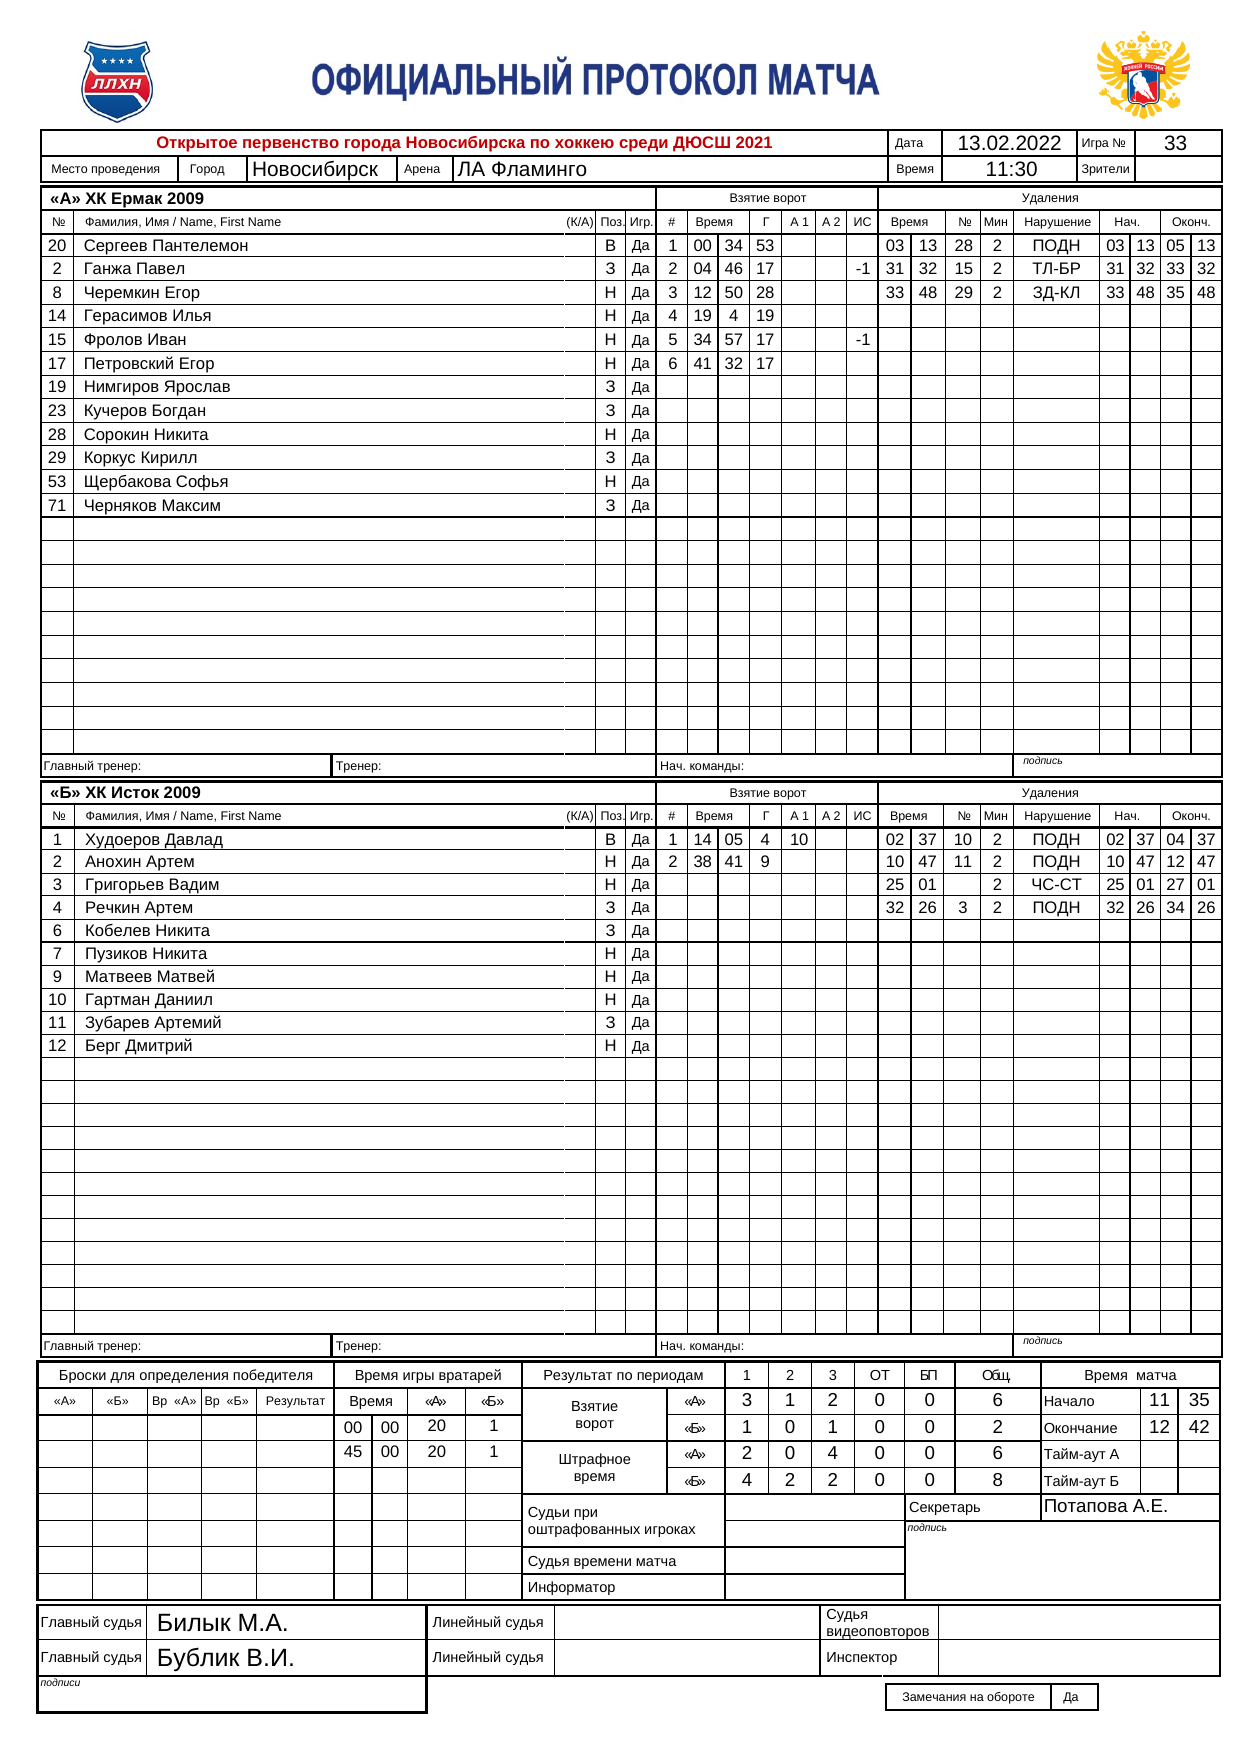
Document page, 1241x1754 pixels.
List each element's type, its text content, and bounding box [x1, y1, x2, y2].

table_cell [1131, 989, 1160, 1011]
table_cell [946, 707, 980, 729]
table_cell [626, 1219, 655, 1241]
table_cell [912, 1081, 943, 1103]
table_cell [782, 1242, 815, 1264]
table_cell [39, 1547, 92, 1573]
table_cell 1 [769, 1389, 811, 1413]
table_cell 6 [956, 1389, 1040, 1413]
table_cell [1161, 989, 1190, 1011]
table_cell [944, 1219, 980, 1241]
table_cell [944, 1035, 980, 1057]
table_cell 25 [879, 874, 910, 895]
table_cell [596, 612, 625, 634]
table_cell [1131, 1288, 1160, 1310]
table_cell [1161, 1265, 1190, 1287]
table_cell [912, 588, 945, 611]
table_cell # [657, 211, 687, 233]
table_cell [879, 966, 910, 987]
table_cell [1014, 1242, 1099, 1264]
table_header 13.02.2022 [943, 131, 1076, 155]
table_cell 37 [1131, 829, 1160, 849]
table_cell Нач. команды: [657, 1335, 1012, 1356]
table_cell (К/А) [565, 805, 595, 826]
table_cell [466, 1468, 521, 1493]
table_cell [565, 1035, 595, 1057]
table_cell [148, 1574, 201, 1599]
table_cell 19 [750, 305, 781, 327]
table_cell [1014, 1035, 1099, 1057]
table_cell В [596, 235, 625, 256]
table_cell [981, 659, 1013, 682]
table_cell [1161, 541, 1190, 564]
table_cell [565, 1196, 595, 1218]
table_cell Главный тренер: [42, 755, 330, 776]
table_cell [816, 683, 846, 706]
table_cell Билык М.А. [147, 1606, 425, 1639]
table_cell [596, 588, 625, 611]
table_cell [1014, 1081, 1099, 1103]
table_cell [719, 874, 749, 895]
table_cell [750, 943, 781, 964]
table_cell [1192, 1219, 1221, 1241]
table_cell 8 [42, 281, 73, 303]
table_cell [847, 1173, 877, 1195]
table_cell [1014, 1058, 1099, 1079]
table_cell [1192, 1104, 1221, 1126]
table_cell 3 [42, 874, 74, 895]
table_cell Н [596, 943, 625, 964]
table_cell [750, 636, 781, 658]
table_cell [912, 446, 945, 469]
table_cell «А» [668, 1389, 724, 1413]
table_cell [688, 1242, 717, 1264]
table_cell Анохин Артем [75, 850, 564, 872]
table_cell [981, 1104, 1013, 1126]
table_cell [688, 1012, 717, 1033]
table_cell [944, 1058, 980, 1079]
table_cell 11 [1141, 1389, 1177, 1413]
table_cell Новосибирск [248, 157, 396, 181]
table_cell [75, 1265, 564, 1287]
table_cell [946, 352, 980, 374]
table_cell [782, 1104, 815, 1126]
table_cell [782, 470, 815, 493]
table_cell 57 [719, 328, 749, 351]
table_cell Да [626, 850, 655, 872]
table_cell [1131, 1196, 1160, 1218]
table_cell Черняков Максим [74, 494, 564, 516]
table_cell [42, 612, 73, 634]
table_cell [816, 1242, 846, 1264]
table_cell [42, 1058, 74, 1079]
table_cell 0 [855, 1415, 904, 1440]
table_cell [596, 1311, 625, 1333]
table_cell Линейный судья [428, 1606, 554, 1639]
table_cell [816, 352, 846, 374]
table_cell [42, 1196, 74, 1218]
table_cell [1131, 518, 1160, 540]
table_cell [202, 1416, 256, 1440]
table_cell 01 [1192, 874, 1221, 895]
table_cell [1014, 446, 1099, 469]
table_cell [816, 636, 846, 658]
table_cell 26 [1131, 896, 1160, 918]
table_header ОТ [855, 1363, 904, 1387]
table_cell [565, 850, 595, 872]
table_cell [93, 1574, 147, 1599]
table_cell [1161, 636, 1190, 658]
table_cell [75, 1058, 564, 1079]
table_cell 38 [688, 850, 717, 872]
table_cell [719, 1035, 749, 1057]
table_cell [1192, 1173, 1221, 1195]
table_cell [816, 989, 846, 1011]
table_cell [1192, 1311, 1221, 1333]
table_cell Да [626, 470, 655, 493]
table_cell [1100, 1288, 1129, 1310]
table_cell [847, 376, 877, 398]
table_cell Мин [981, 211, 1013, 233]
table_cell [944, 1288, 980, 1310]
table_cell 47 [912, 850, 943, 872]
table_cell 27 [1161, 874, 1190, 895]
table_cell [782, 328, 815, 351]
table_cell [42, 541, 73, 564]
table_cell [816, 470, 846, 493]
table_cell Бублик В.И. [147, 1640, 425, 1675]
table_cell [657, 1035, 687, 1057]
table_cell [782, 896, 815, 918]
table_cell [750, 1127, 781, 1149]
table_cell Да [626, 920, 655, 941]
table_cell 0 [855, 1468, 904, 1493]
table_cell [565, 989, 595, 1011]
table_header «А» ХК Ермак 2009 [42, 188, 655, 209]
table_cell [750, 966, 781, 987]
table_cell [782, 1196, 815, 1218]
table_cell [981, 446, 1013, 469]
table_cell Н [596, 352, 625, 374]
table_cell [879, 920, 910, 941]
table_cell [42, 1311, 74, 1333]
table_cell [657, 446, 687, 469]
table_cell 5 [657, 328, 687, 351]
table_cell [944, 1265, 980, 1287]
table_cell [688, 1081, 717, 1103]
table_cell 33 [1100, 281, 1129, 303]
table_cell [148, 1441, 201, 1467]
table_cell [626, 1058, 655, 1079]
table_cell [555, 1606, 819, 1639]
table_cell [1014, 305, 1099, 327]
table_cell [657, 1104, 687, 1126]
table_cell [688, 423, 717, 445]
table_cell [1161, 423, 1190, 445]
table_cell [750, 707, 781, 729]
table_cell [816, 1288, 846, 1310]
table_cell «Б » [466, 1389, 521, 1413]
table_cell Арена [398, 157, 452, 181]
table_cell [816, 494, 846, 516]
table_cell [565, 1311, 595, 1333]
table_cell 33 [1161, 257, 1190, 280]
table_cell 25 [1100, 874, 1129, 895]
table_cell [816, 328, 846, 351]
table_cell [939, 1640, 1219, 1675]
table_cell [565, 683, 595, 706]
table_cell [1100, 1012, 1129, 1033]
table_cell [981, 423, 1013, 445]
table_cell Да [626, 257, 655, 280]
table_cell [1192, 1035, 1221, 1057]
table_cell [719, 966, 749, 987]
table_cell [1161, 446, 1190, 469]
table_cell [688, 541, 717, 564]
table_cell [1100, 446, 1129, 469]
table_cell [816, 966, 846, 987]
table_cell [1131, 1127, 1160, 1149]
table_cell [1131, 565, 1160, 587]
table_cell 13 [1131, 235, 1160, 256]
table_cell [1100, 470, 1129, 493]
table_cell 34 [688, 328, 717, 351]
table_cell [1131, 683, 1160, 706]
table_cell [688, 376, 717, 398]
table_cell 11:30 [943, 157, 1076, 181]
table_cell [912, 352, 945, 374]
table_cell 2 [981, 896, 1013, 918]
table_header Время матча [1042, 1363, 1219, 1387]
table_cell [912, 1012, 943, 1033]
table_cell 15 [946, 257, 980, 280]
table_cell [74, 636, 564, 658]
table_cell [42, 1288, 74, 1310]
table_cell [816, 1058, 846, 1079]
table_cell [688, 494, 717, 516]
table_cell 34 [719, 235, 749, 256]
table_cell [750, 1311, 781, 1333]
table_cell [782, 683, 815, 706]
table_cell [883, 1677, 1220, 1681]
table_cell 45 [335, 1441, 371, 1467]
table_cell [719, 683, 749, 706]
table_cell [816, 541, 846, 564]
table_cell [42, 1127, 74, 1149]
table_cell Нач. [1100, 211, 1160, 233]
table_cell [1131, 1242, 1160, 1264]
picture [5, 28, 1197, 129]
table_cell [626, 518, 655, 540]
table_cell 37 [1192, 829, 1221, 849]
table_cell 05 [1161, 235, 1190, 256]
table_cell Да [626, 376, 655, 398]
table_cell [782, 966, 815, 987]
table_cell [750, 518, 781, 540]
table_cell [1100, 328, 1129, 351]
table_cell [981, 612, 1013, 634]
table_cell [879, 636, 910, 658]
table_cell [626, 541, 655, 564]
table_cell [1192, 1058, 1221, 1079]
table_header Время игры вратарей [335, 1363, 521, 1387]
table_cell [944, 920, 980, 941]
table_cell [1192, 659, 1221, 682]
table_cell Матвеев Матвей [75, 966, 564, 987]
table_cell [626, 1311, 655, 1333]
table_cell [847, 612, 877, 634]
table_cell [981, 730, 1013, 753]
table_cell [1131, 470, 1160, 493]
table_header Взятие ворот [657, 188, 877, 209]
table_header «Б» ХК Исток 2009 [42, 783, 655, 803]
table_cell [688, 707, 717, 729]
table_cell [657, 1081, 687, 1103]
table_cell 53 [42, 470, 73, 493]
table_cell [719, 636, 749, 658]
table_cell [847, 541, 877, 564]
table_cell 03 [1100, 235, 1129, 256]
table_cell [688, 1196, 717, 1218]
table_cell Окончание [1042, 1415, 1140, 1440]
table_cell 05 [719, 829, 749, 849]
table_cell 20 [42, 235, 73, 256]
table_cell [782, 850, 815, 872]
table_cell [42, 588, 73, 611]
table_cell [1100, 636, 1129, 658]
table_cell [42, 659, 73, 682]
table_cell Фамилия, Имя / Name, First Name [75, 805, 565, 826]
table_cell [1131, 352, 1160, 374]
table_cell [39, 1574, 92, 1599]
table_cell [42, 707, 73, 729]
table_cell [565, 352, 595, 374]
table_cell [688, 446, 717, 469]
table_cell [688, 1104, 717, 1126]
table_cell [565, 1058, 595, 1079]
table_cell Взятие ворот [523, 1389, 666, 1440]
table_cell Оконч. [1161, 805, 1221, 826]
table_cell [879, 423, 910, 445]
table_cell [981, 399, 1013, 422]
table_cell [1100, 966, 1129, 987]
table_cell [782, 281, 815, 303]
table_cell [816, 376, 846, 398]
table_cell [565, 896, 595, 918]
table_cell [39, 1521, 92, 1546]
table_cell [1131, 1311, 1160, 1333]
table_cell Сергеев Пантелемон [74, 235, 564, 256]
table_cell [202, 1547, 256, 1573]
table_cell [257, 1441, 333, 1467]
table_cell [1014, 683, 1099, 706]
table_cell № [42, 211, 73, 233]
table_cell [1014, 1104, 1099, 1126]
table_cell [1014, 376, 1099, 398]
table_cell [1014, 1150, 1099, 1172]
table_cell [981, 1058, 1013, 1079]
table_cell Петровский Егор [74, 352, 564, 374]
table_header Открытое первенство города Новосибирска по хоккею среди ДЮСШ 2021 [42, 131, 887, 155]
table_cell [1131, 1150, 1160, 1172]
table_cell [981, 683, 1013, 706]
table_cell [847, 446, 877, 469]
table_cell [944, 989, 980, 1011]
table_cell [981, 1150, 1013, 1172]
table_cell [981, 518, 1013, 540]
table_cell [688, 920, 717, 941]
table_cell [257, 1468, 333, 1493]
table_cell 32 [719, 352, 749, 374]
table_cell [335, 1468, 371, 1493]
table_cell 2 [812, 1389, 854, 1413]
table_cell 48 [912, 281, 945, 303]
table_cell [782, 1012, 815, 1033]
table_cell [912, 565, 945, 587]
table_cell [1014, 989, 1099, 1011]
table_cell [1192, 328, 1221, 351]
table_cell [981, 352, 1013, 374]
table_cell [626, 707, 655, 729]
table_cell [719, 1127, 749, 1149]
table_cell 4 [726, 1468, 768, 1493]
table_cell [657, 1288, 687, 1310]
table_cell [1014, 518, 1099, 540]
table_cell [75, 1150, 564, 1172]
table_cell [565, 399, 595, 422]
table_cell № [946, 211, 980, 233]
table_cell [1161, 352, 1190, 374]
table_cell [847, 470, 877, 493]
table_cell 33 [879, 281, 910, 303]
table_cell [626, 1081, 655, 1103]
table_cell [1161, 730, 1190, 753]
table_cell [981, 966, 1013, 987]
table_cell [1141, 1441, 1177, 1467]
table_cell 02 [879, 829, 910, 849]
table_cell [981, 470, 1013, 493]
table_cell [847, 730, 877, 753]
table_cell «Б» [668, 1415, 724, 1440]
table_cell [1141, 1468, 1177, 1493]
table_cell [626, 636, 655, 658]
table_cell [1161, 1173, 1190, 1195]
table_cell 14 [688, 829, 717, 849]
table_cell [782, 352, 815, 374]
table_cell [750, 1035, 781, 1057]
table_cell [847, 896, 877, 918]
table_cell [565, 588, 595, 611]
table_cell Н [596, 1035, 625, 1057]
table_cell [782, 376, 815, 398]
table_cell Да [626, 494, 655, 516]
table_cell 19 [688, 305, 717, 327]
table_cell [657, 1012, 687, 1033]
table_cell [1100, 1311, 1129, 1333]
table_cell [93, 1547, 147, 1573]
table_cell 28 [42, 423, 73, 445]
table_cell [750, 494, 781, 516]
table_cell [202, 1441, 256, 1467]
table_cell [466, 1574, 521, 1599]
table_cell [202, 1494, 256, 1520]
table_cell 2 [42, 257, 73, 280]
table_cell Сорокин Никита [74, 423, 564, 445]
table_cell [847, 1081, 877, 1103]
table_cell [565, 1242, 595, 1264]
table_cell [1131, 1173, 1160, 1195]
table_cell [1100, 565, 1129, 587]
table_cell [879, 588, 910, 611]
table_cell Гартман Даниил [75, 989, 564, 1011]
table_cell [1192, 707, 1221, 729]
table_cell [726, 1575, 904, 1599]
table_cell [782, 446, 815, 469]
table_cell Время [879, 805, 943, 826]
table_cell [688, 565, 717, 587]
table_cell [750, 1081, 781, 1103]
table_cell Фамилия, Имя / Name, First Name [74, 211, 565, 233]
table_cell [1192, 1242, 1221, 1264]
table_cell [657, 1219, 687, 1241]
table_cell [657, 966, 687, 987]
table_cell Штрафное время [523, 1442, 666, 1493]
table_cell 32 [879, 896, 910, 918]
table_cell [879, 541, 910, 564]
table_cell 2 [657, 257, 687, 280]
table_cell [750, 612, 781, 634]
table_cell [257, 1574, 333, 1599]
table_cell [1161, 966, 1190, 987]
table_cell ТЛ-БР [1014, 257, 1099, 280]
table_cell [257, 1521, 333, 1546]
table_cell [596, 1196, 625, 1218]
table_cell [657, 730, 687, 753]
table_cell [1131, 730, 1160, 753]
table_cell [373, 1468, 407, 1493]
table_cell [719, 1104, 749, 1126]
table_cell [879, 1173, 910, 1195]
table_cell [816, 1196, 846, 1218]
table_cell 71 [42, 494, 73, 516]
table_cell [981, 1288, 1013, 1310]
table_cell 4 [719, 305, 749, 327]
table_cell [912, 730, 945, 753]
table_cell Тренер: [333, 755, 655, 776]
table_cell [719, 1150, 749, 1172]
table_cell [981, 943, 1013, 964]
table_cell [1161, 1219, 1190, 1241]
table_header 3 [812, 1363, 854, 1387]
table_cell 11 [42, 1012, 74, 1033]
table_cell [816, 1104, 846, 1126]
table_cell ПОДН [1014, 850, 1099, 872]
table_cell [816, 1265, 846, 1287]
table_cell Да [626, 896, 655, 918]
table_cell 47 [1192, 850, 1221, 872]
table_cell Результат [257, 1389, 333, 1413]
table_cell Главный тренер: [42, 1335, 330, 1356]
table_cell [1192, 494, 1221, 516]
table_cell [75, 1173, 564, 1195]
table_cell [847, 989, 877, 1011]
table_cell [1131, 1219, 1160, 1241]
table_cell Зрители [1078, 157, 1134, 181]
table_header Общ. [956, 1363, 1040, 1387]
table_cell [565, 1012, 595, 1033]
table_cell 12 [1161, 850, 1190, 872]
table_cell З [596, 376, 625, 398]
table_cell [912, 518, 945, 540]
table_cell [719, 588, 749, 611]
table_cell [565, 1127, 595, 1149]
table_cell [565, 707, 595, 729]
table_cell [148, 1521, 201, 1546]
table_cell З [596, 1012, 625, 1033]
table_cell [981, 305, 1013, 327]
table_cell [657, 518, 687, 540]
table_cell 7 [42, 943, 74, 964]
table_cell [596, 1058, 625, 1079]
table_cell [847, 1104, 877, 1126]
table_cell Вр «Б» [202, 1389, 256, 1413]
table_cell [782, 565, 815, 587]
table_cell [847, 1058, 877, 1079]
table_cell [93, 1521, 147, 1546]
table_cell [565, 470, 595, 493]
table_cell [565, 1150, 595, 1172]
table_cell [879, 612, 910, 634]
table_cell 23 [42, 399, 73, 422]
table_cell [944, 1196, 980, 1218]
table_cell [74, 565, 564, 587]
table_cell [912, 989, 943, 1011]
table_cell [912, 683, 945, 706]
table_cell [726, 1495, 904, 1520]
table_cell [879, 943, 910, 964]
table_cell Судья видеоповторов [821, 1606, 938, 1639]
table_cell 10 [1100, 850, 1129, 872]
table_cell [879, 1127, 910, 1149]
table_cell [1131, 636, 1160, 658]
table_cell [1161, 1242, 1190, 1264]
table_cell [565, 281, 595, 303]
table_cell [750, 1104, 781, 1126]
table_cell [1100, 352, 1129, 374]
table_cell [1192, 683, 1221, 706]
table_cell [1100, 989, 1129, 1011]
table_cell 17 [750, 257, 781, 280]
table_cell [1014, 565, 1099, 587]
table_cell Да [626, 328, 655, 351]
table_cell 4 [812, 1442, 854, 1467]
table_cell [750, 989, 781, 1011]
table_cell [847, 494, 877, 516]
table_cell [782, 494, 815, 516]
table_cell подпись [1014, 755, 1221, 776]
table_cell [1192, 920, 1221, 941]
table_cell [944, 1127, 980, 1149]
table_cell [1179, 1441, 1219, 1467]
table_cell [1161, 565, 1190, 587]
table_cell 2 [42, 850, 74, 872]
table_cell [847, 1288, 877, 1310]
table_cell 0 [905, 1442, 954, 1467]
table_cell 1 [657, 235, 687, 256]
table_cell [816, 874, 846, 895]
table_cell [1161, 376, 1190, 398]
table_cell [1161, 659, 1190, 682]
table_cell [912, 1035, 943, 1057]
table_header Взятие ворот [657, 783, 877, 803]
table_cell [565, 305, 595, 327]
table_cell [1100, 1196, 1129, 1218]
table_cell ЛА Фламинго [454, 157, 887, 181]
table_cell [981, 920, 1013, 941]
table_cell 1 [657, 829, 687, 849]
table_cell 10 [944, 829, 980, 849]
table_cell [816, 829, 846, 849]
table_cell [565, 1219, 595, 1241]
table_cell [1131, 1104, 1160, 1126]
table_header 33 [1136, 131, 1221, 155]
table_cell [1192, 541, 1221, 564]
table_cell [202, 1521, 256, 1546]
table_cell [596, 707, 625, 729]
table_cell [750, 565, 781, 587]
table_cell [75, 1104, 564, 1126]
table_cell 29 [42, 446, 73, 469]
table_cell Город [179, 157, 246, 181]
table_cell [1192, 352, 1221, 374]
table_cell [1014, 541, 1099, 564]
table_cell Главный судья [39, 1640, 146, 1675]
table_cell [912, 399, 945, 422]
table_cell [816, 659, 846, 682]
table_cell [1014, 1196, 1099, 1218]
table_cell [1192, 588, 1221, 611]
table_cell «Б» [93, 1389, 147, 1413]
table_cell 53 [750, 235, 781, 256]
table_cell [847, 920, 877, 941]
table_cell [782, 730, 815, 753]
table_cell [596, 1150, 625, 1172]
table_cell Фролов Иван [74, 328, 564, 351]
table_cell Тайм-аут А [1042, 1441, 1140, 1467]
table_cell [1014, 423, 1099, 445]
table_cell [750, 1288, 781, 1310]
table_cell [657, 683, 687, 706]
table_cell [688, 1219, 717, 1241]
table_cell [726, 1548, 904, 1573]
table_cell [944, 1012, 980, 1033]
table_cell [782, 707, 815, 729]
table_cell [719, 1058, 749, 1079]
table_cell [879, 1265, 910, 1287]
table_cell [1014, 494, 1099, 516]
table_cell [1014, 659, 1099, 682]
table_cell [981, 1127, 1013, 1149]
table_cell 1 [466, 1416, 521, 1440]
table_cell 13 [912, 235, 945, 256]
table_cell 4 [42, 896, 74, 918]
table_cell [335, 1574, 371, 1599]
table_cell [782, 1127, 815, 1149]
table_cell [816, 399, 846, 422]
table_cell [626, 1173, 655, 1195]
table_cell [782, 1035, 815, 1057]
table_cell [1100, 588, 1129, 611]
table_cell [782, 1081, 815, 1103]
table_cell [782, 305, 815, 327]
table_cell 32 [1100, 896, 1129, 918]
table_cell [688, 1173, 717, 1195]
table_cell [946, 446, 980, 469]
table_cell [657, 588, 687, 611]
table_cell [981, 1219, 1013, 1241]
table_cell [1192, 565, 1221, 587]
table_cell Игр. [626, 805, 655, 826]
table_cell [1131, 588, 1160, 611]
table_cell [847, 305, 877, 327]
table_cell 00 [688, 235, 717, 256]
table_cell [946, 683, 980, 706]
table_cell Пузиков Никита [75, 943, 564, 964]
table_cell [688, 730, 717, 753]
table_cell Речкин Артем [75, 896, 564, 918]
table_cell [657, 1058, 687, 1079]
table_cell А 2 [816, 805, 846, 826]
table_cell 28 [750, 281, 781, 303]
table_cell [1161, 1081, 1190, 1103]
table_cell [912, 612, 945, 634]
table_cell [912, 541, 945, 564]
table_cell [688, 1127, 717, 1149]
table_cell [688, 636, 717, 658]
table_cell [782, 612, 815, 634]
table_cell [688, 1265, 717, 1287]
table_cell [1131, 943, 1160, 964]
table_cell 14 [42, 305, 73, 327]
table_cell [1131, 920, 1160, 941]
table_cell 47 [1131, 850, 1160, 872]
table_cell [688, 518, 717, 540]
table_cell [148, 1547, 201, 1573]
table_cell [202, 1574, 256, 1599]
table_cell [782, 659, 815, 682]
table_cell В [596, 829, 625, 849]
table_cell [1131, 1012, 1160, 1033]
table_cell [879, 1035, 910, 1057]
table_cell 26 [912, 896, 943, 918]
table_cell [1131, 376, 1160, 398]
table_cell [1014, 399, 1099, 422]
table_cell [719, 541, 749, 564]
table_cell 12 [688, 281, 717, 303]
table_cell [657, 399, 687, 422]
table_cell 20 [408, 1416, 465, 1440]
table_cell [847, 683, 877, 706]
table_cell [816, 1311, 846, 1333]
table_cell [93, 1494, 147, 1520]
table_cell ЗД-КЛ [1014, 281, 1099, 303]
table_cell [912, 1150, 943, 1172]
table_cell [939, 1606, 1219, 1639]
table_cell [688, 1058, 717, 1079]
table_cell [565, 874, 595, 895]
table_cell [816, 588, 846, 611]
table_cell [750, 399, 781, 422]
table_cell Инспектор [821, 1640, 938, 1675]
table_cell Время [889, 157, 941, 181]
table_cell 3 [657, 281, 687, 303]
table_cell [981, 636, 1013, 658]
table_cell [912, 707, 945, 729]
table_cell Линейный судья [428, 1640, 554, 1675]
table_cell [1161, 1150, 1190, 1172]
table_cell 41 [688, 352, 717, 374]
table_cell [879, 446, 910, 469]
table_cell [750, 1219, 781, 1241]
table_cell Секретарь [906, 1495, 1040, 1520]
table_cell [1014, 1311, 1099, 1333]
table_cell [1100, 920, 1129, 941]
table_cell [719, 896, 749, 918]
table_cell [879, 565, 910, 587]
table_cell [39, 1494, 92, 1520]
table_cell [688, 612, 717, 634]
table_cell [944, 1150, 980, 1172]
table_cell [816, 730, 846, 753]
table_cell [782, 1150, 815, 1172]
table_cell [1014, 707, 1099, 729]
table_cell [981, 494, 1013, 516]
table_cell Н [596, 470, 625, 493]
table_cell [657, 423, 687, 445]
table_cell [847, 636, 877, 658]
table_cell [657, 707, 687, 729]
table_cell [1192, 636, 1221, 658]
table_cell [408, 1468, 465, 1493]
table_cell [782, 1173, 815, 1195]
table_cell Н [596, 989, 625, 1011]
table_cell [75, 1242, 564, 1264]
table_cell [912, 636, 945, 658]
table_cell 19 [42, 376, 73, 398]
table_cell [688, 1150, 717, 1172]
table_cell [879, 518, 910, 540]
table_cell [596, 730, 625, 753]
table_cell [657, 920, 687, 941]
table_cell [1161, 470, 1190, 493]
table_cell [596, 659, 625, 682]
table_cell 0 [769, 1415, 811, 1440]
table_cell [626, 1150, 655, 1172]
table_cell Да [626, 235, 655, 256]
table_cell -1 [847, 328, 877, 351]
table_cell [782, 1058, 815, 1079]
table_cell Г [750, 211, 781, 233]
table_cell [750, 683, 781, 706]
table_cell [750, 1242, 781, 1264]
table_cell [1014, 966, 1099, 987]
table_cell [257, 1416, 333, 1440]
table_cell 10 [879, 850, 910, 872]
table_cell [816, 920, 846, 941]
table_cell [1161, 1104, 1190, 1126]
table_cell Н [596, 966, 625, 987]
table_cell Да [626, 352, 655, 374]
table_cell «А» [408, 1389, 465, 1413]
table_cell [946, 328, 980, 351]
table_cell Н [596, 423, 625, 445]
table_cell [981, 588, 1013, 611]
table_cell [1100, 1035, 1129, 1057]
table_cell [93, 1416, 147, 1440]
table_cell Да [626, 874, 655, 895]
table_cell [879, 399, 910, 422]
table_cell 17 [750, 352, 781, 374]
table_cell [1192, 1081, 1221, 1103]
table_cell [944, 1081, 980, 1103]
table_cell [1100, 612, 1129, 634]
table_cell 00 [373, 1441, 407, 1467]
table_cell [688, 588, 717, 611]
table_cell [1192, 305, 1221, 327]
table_cell [1100, 1242, 1129, 1264]
table_cell [1161, 612, 1190, 634]
table_cell 10 [42, 989, 74, 1011]
table_cell 2 [981, 850, 1013, 872]
table_cell [719, 446, 749, 469]
table_cell [688, 399, 717, 422]
table_cell [719, 518, 749, 540]
table_cell [1161, 399, 1190, 422]
table_cell Нач. [1100, 805, 1160, 826]
table_cell [1161, 920, 1190, 941]
table_cell [912, 470, 945, 493]
table_cell [946, 376, 980, 398]
table_cell [750, 730, 781, 753]
table_cell [847, 518, 877, 540]
table_cell [428, 1677, 882, 1711]
table_cell [657, 659, 687, 682]
table_cell [1192, 989, 1221, 1011]
table_cell [750, 470, 781, 493]
table_cell [946, 494, 980, 516]
table_cell [816, 423, 846, 445]
table_cell [74, 541, 564, 564]
table_cell Да [626, 305, 655, 327]
table_cell 41 [719, 850, 749, 872]
table_cell Судьи при оштрафованных игроках [523, 1495, 724, 1546]
table_cell [912, 1196, 943, 1218]
table_cell [466, 1494, 521, 1520]
table_cell ИС [847, 211, 877, 233]
table_cell [1014, 1265, 1099, 1287]
table_cell [42, 565, 73, 587]
table_cell 28 [946, 235, 980, 256]
table_cell Щербакова Софья [74, 470, 564, 493]
table_cell [1131, 966, 1160, 987]
table_cell [657, 1311, 687, 1333]
table_cell [657, 1150, 687, 1172]
table_cell [944, 1104, 980, 1126]
table_cell [596, 518, 625, 540]
table_cell [565, 659, 595, 682]
table_cell [879, 1219, 910, 1241]
table_cell [1014, 1127, 1099, 1149]
table_cell 11 [944, 850, 980, 872]
table_cell [946, 730, 980, 753]
table_cell [657, 565, 687, 587]
table_cell [1100, 1150, 1129, 1172]
table_cell [257, 1547, 333, 1573]
table_cell [373, 1521, 407, 1546]
table_cell [596, 1219, 625, 1241]
table_cell [816, 257, 846, 280]
table_cell 4 [750, 829, 781, 849]
table_cell [688, 989, 717, 1011]
table_cell Нарушение [1014, 211, 1099, 233]
table_cell [657, 1196, 687, 1218]
table_cell [847, 659, 877, 682]
table_cell [981, 328, 1013, 351]
table_cell 2 [981, 829, 1013, 849]
table_cell [944, 1311, 980, 1333]
table_cell Н [596, 874, 625, 895]
table_cell З [596, 896, 625, 918]
table_cell [847, 235, 877, 256]
table_cell [981, 1265, 1013, 1287]
table_cell «Б» [668, 1468, 724, 1493]
table_cell [657, 1265, 687, 1287]
table_cell [719, 1242, 749, 1264]
table_cell [1161, 683, 1190, 706]
table_cell [912, 943, 943, 964]
table_cell 35 [1179, 1389, 1219, 1413]
table_cell Игр. [626, 211, 655, 233]
table_cell 2 [956, 1415, 1040, 1440]
table_cell [1100, 1058, 1129, 1079]
table_cell [1179, 1468, 1219, 1493]
table_cell [626, 565, 655, 587]
table_cell 32 [912, 257, 945, 280]
table_cell Да [626, 829, 655, 849]
table_cell [981, 1242, 1013, 1264]
table_cell [1099, 1682, 1220, 1711]
table_cell [565, 612, 595, 634]
table_cell [782, 874, 815, 895]
table_cell [981, 376, 1013, 398]
table_cell [42, 518, 73, 540]
table_cell З [596, 494, 625, 516]
table_cell Время [688, 805, 749, 826]
table_cell [565, 518, 595, 540]
table_cell [946, 399, 980, 422]
table_cell [1100, 494, 1129, 516]
table_cell [750, 1058, 781, 1079]
table_cell 2 [981, 257, 1013, 280]
table_cell [879, 470, 910, 493]
table_cell [1131, 612, 1160, 634]
table_header Да [1052, 1685, 1097, 1709]
table_cell [42, 636, 73, 658]
table_cell 6 [956, 1442, 1040, 1467]
table_cell 1 [466, 1441, 521, 1467]
table_cell Зубарев Артемий [75, 1012, 564, 1033]
table_cell Худоеров Давлад [75, 829, 564, 849]
table_header Результат по периодам [523, 1363, 724, 1387]
table_cell [912, 1265, 943, 1287]
table_cell 6 [42, 920, 74, 941]
table_cell [626, 730, 655, 753]
table_cell [466, 1547, 521, 1573]
table_cell [42, 1081, 74, 1103]
table_cell [93, 1468, 147, 1493]
table_cell [847, 943, 877, 964]
table_cell [626, 1242, 655, 1264]
table_cell З [596, 446, 625, 469]
table_cell 2 [981, 281, 1013, 303]
table_cell [719, 659, 749, 682]
table_cell [1014, 1173, 1099, 1195]
table_cell [879, 1311, 910, 1333]
table_cell Поз. [596, 211, 625, 233]
table_cell [782, 423, 815, 445]
table_cell Начало [1042, 1389, 1140, 1413]
table_cell [879, 1242, 910, 1264]
table_cell [1192, 1196, 1221, 1218]
table_cell [816, 518, 846, 540]
table_cell [1100, 1265, 1129, 1287]
table_cell [879, 1150, 910, 1172]
table_cell Н [596, 328, 625, 351]
table_cell [1100, 1104, 1129, 1126]
table_cell Ганжа Павел [74, 257, 564, 280]
table_cell 3 [944, 896, 980, 918]
table_cell [1014, 612, 1099, 634]
table_cell 12 [1141, 1415, 1177, 1440]
table_cell 2 [981, 874, 1013, 895]
table_cell [626, 659, 655, 682]
table_cell Да [626, 446, 655, 469]
table_cell [596, 565, 625, 587]
table_cell 4 [657, 305, 687, 327]
table_cell [816, 565, 846, 587]
table_cell 0 [905, 1468, 954, 1493]
table_cell [879, 1058, 910, 1079]
table_cell 2 [657, 850, 687, 872]
table_cell [946, 659, 980, 682]
table_cell [1192, 1127, 1221, 1149]
table_cell [42, 730, 73, 753]
table_cell Да [626, 399, 655, 422]
table_cell [596, 1288, 625, 1310]
table_cell [719, 1311, 749, 1333]
table_cell [1100, 1127, 1129, 1149]
table_cell [944, 1173, 980, 1195]
table_cell [1100, 376, 1129, 398]
table_header Игра № [1078, 131, 1134, 155]
table_cell 37 [912, 829, 943, 849]
table_cell [719, 376, 749, 398]
table_cell (К/А) [565, 211, 595, 233]
table_cell [657, 874, 687, 895]
table_cell ПОДН [1014, 235, 1099, 256]
table_cell [657, 612, 687, 634]
table_cell [1100, 1081, 1129, 1103]
table_cell Кобелев Никита [75, 920, 564, 941]
table_cell [1131, 659, 1160, 682]
table_cell [879, 730, 910, 753]
table_cell [1161, 1311, 1190, 1333]
table_cell 10 [782, 829, 815, 849]
table_cell Вр «А» [148, 1389, 201, 1413]
table_cell [657, 1127, 687, 1149]
table_cell [1192, 730, 1221, 753]
table_cell [373, 1547, 407, 1573]
table_cell [1014, 1219, 1099, 1241]
table_cell [750, 376, 781, 398]
table_cell № [42, 805, 74, 826]
table_cell Да [626, 423, 655, 445]
table_cell [816, 281, 846, 303]
table_cell [1161, 1035, 1190, 1057]
table_cell [981, 1035, 1013, 1057]
table_cell [1161, 494, 1190, 516]
table_cell [75, 1196, 564, 1218]
table_cell [1131, 707, 1160, 729]
table_cell [816, 707, 846, 729]
table_cell [657, 1242, 687, 1264]
table_cell [847, 1242, 877, 1264]
table_cell Тайм-аут Б [1042, 1468, 1140, 1493]
table_cell [782, 257, 815, 280]
table_cell [912, 659, 945, 682]
table_cell [750, 1012, 781, 1033]
table_cell 0 [905, 1389, 954, 1413]
table_cell [782, 636, 815, 658]
table_cell # [657, 805, 687, 826]
table_cell 0 [769, 1442, 811, 1467]
table_cell [879, 1081, 910, 1103]
table_cell [657, 943, 687, 964]
table_cell [816, 235, 846, 256]
table_cell Да [626, 281, 655, 303]
table_cell [555, 1640, 819, 1675]
table_cell [912, 1058, 943, 1079]
table_cell 04 [1161, 829, 1190, 849]
table_cell 6 [657, 352, 687, 374]
table_cell [912, 376, 945, 398]
table_cell Григорьев Вадим [75, 874, 564, 895]
table_cell [1161, 305, 1190, 327]
table_cell [42, 683, 73, 706]
table_cell [408, 1494, 465, 1520]
table_cell 31 [879, 257, 910, 280]
table_cell 12 [42, 1035, 74, 1057]
table_cell [42, 1219, 74, 1241]
table_cell [42, 1150, 74, 1172]
table_cell [148, 1416, 201, 1440]
table_cell 34 [1161, 896, 1190, 918]
table_cell [782, 943, 815, 964]
table_cell [782, 235, 815, 256]
table_cell 2 [769, 1468, 811, 1493]
table_cell [1131, 541, 1160, 564]
table_cell [1014, 1288, 1099, 1310]
table_cell 29 [946, 281, 980, 303]
table_cell [847, 1150, 877, 1172]
table_cell [1192, 1265, 1221, 1287]
table_cell [688, 683, 717, 706]
table_cell [626, 588, 655, 611]
table_cell [816, 896, 846, 918]
table_cell [565, 1265, 595, 1287]
table_cell [719, 1173, 749, 1195]
table_cell 3 [726, 1389, 768, 1413]
table_cell [981, 1081, 1013, 1103]
table_cell [719, 494, 749, 516]
table_cell [1161, 328, 1190, 351]
table_cell [657, 636, 687, 658]
table_cell [944, 874, 980, 895]
table_cell [847, 850, 877, 872]
table_cell [816, 1012, 846, 1033]
table_cell Н [596, 281, 625, 303]
table_cell [1192, 518, 1221, 540]
table_cell 0 [855, 1442, 904, 1467]
table_cell [847, 829, 877, 849]
table_cell [1014, 730, 1099, 753]
table_cell ИС [847, 805, 877, 826]
table_cell [816, 612, 846, 634]
table_cell [1161, 1288, 1190, 1310]
table_cell [1100, 659, 1129, 682]
table_cell [847, 1311, 877, 1333]
table_cell [847, 281, 877, 303]
table_cell -1 [847, 257, 877, 280]
table_cell [1136, 157, 1221, 181]
table_cell Оконч. [1161, 211, 1221, 233]
table_cell [719, 989, 749, 1011]
table_cell [879, 1012, 910, 1033]
table_cell [1100, 399, 1129, 422]
table_cell [565, 446, 595, 469]
table_cell [1192, 376, 1221, 398]
table_cell [981, 1311, 1013, 1333]
table_cell [596, 1173, 625, 1195]
table_cell [981, 707, 1013, 729]
table_cell [750, 1196, 781, 1218]
table_cell 01 [912, 874, 943, 895]
table_cell [688, 1288, 717, 1310]
table_cell [847, 966, 877, 987]
table_cell А 2 [816, 211, 846, 233]
table_cell [1161, 518, 1190, 540]
table_cell [626, 683, 655, 706]
table_cell [946, 636, 980, 658]
table_cell [596, 1127, 625, 1149]
table_cell [1161, 1058, 1190, 1079]
table_cell [335, 1547, 371, 1573]
table_cell 2 [812, 1468, 854, 1493]
table_cell [1131, 1058, 1160, 1079]
table_cell [750, 446, 781, 469]
table_cell [1014, 470, 1099, 493]
table_cell [466, 1521, 521, 1546]
table_cell [750, 588, 781, 611]
table_cell Да [626, 966, 655, 987]
table_cell [1131, 1035, 1160, 1057]
table_cell А 1 [782, 211, 815, 233]
table_cell [657, 541, 687, 564]
table_cell [912, 1173, 943, 1195]
table_cell [946, 565, 980, 587]
table_cell [1131, 399, 1160, 422]
table_cell [816, 305, 846, 327]
table_cell [847, 352, 877, 374]
table_cell [750, 423, 781, 445]
table_cell [596, 1265, 625, 1287]
table_cell [1192, 446, 1221, 469]
table_cell [847, 1196, 877, 1218]
table_cell [816, 1173, 846, 1195]
table_cell [657, 494, 687, 516]
table_cell [74, 730, 564, 753]
table_header Дата [889, 131, 941, 155]
table_cell [946, 588, 980, 611]
table_cell 01 [1131, 874, 1160, 895]
table_cell [879, 305, 910, 327]
table_cell [42, 1104, 74, 1126]
table_cell [1100, 707, 1129, 729]
table_cell [565, 966, 595, 987]
table_cell [688, 943, 717, 964]
table_cell [596, 1242, 625, 1264]
table_cell [1192, 966, 1221, 987]
table_cell [726, 1521, 904, 1546]
table_cell [750, 659, 781, 682]
table_cell подпись [1014, 1335, 1221, 1356]
table_cell ЧС-СТ [1014, 874, 1099, 895]
table_cell [1131, 328, 1160, 351]
table_cell [1161, 1127, 1190, 1149]
table_cell Коркус Кирилл [74, 446, 564, 469]
table_cell [626, 612, 655, 634]
table_cell [1014, 1012, 1099, 1033]
table_cell [565, 257, 595, 280]
table_header Удаления [879, 783, 1221, 803]
table_cell [1161, 588, 1190, 611]
table_cell З [596, 920, 625, 941]
table_header Броски для определения победителя [39, 1363, 333, 1387]
table_cell [719, 1288, 749, 1310]
table_cell Потапова А.Е. [1042, 1495, 1219, 1520]
table_cell [879, 707, 910, 729]
table_cell [1100, 541, 1129, 564]
table_cell [944, 1242, 980, 1264]
table_cell 03 [879, 235, 910, 256]
table_cell [257, 1494, 333, 1520]
table_cell [596, 636, 625, 658]
table_cell [42, 1242, 74, 1264]
table_cell [719, 1012, 749, 1033]
table_cell 32 [1192, 257, 1221, 280]
table_cell [719, 730, 749, 753]
table_cell [408, 1574, 465, 1599]
table_cell [565, 494, 595, 516]
table_cell [816, 1035, 846, 1057]
table_cell 2 [726, 1442, 768, 1467]
table_cell Берг Дмитрий [75, 1035, 564, 1057]
table_cell [42, 1173, 74, 1195]
table_cell [1100, 943, 1129, 964]
table_cell «А» [668, 1442, 724, 1467]
table_cell [879, 1104, 910, 1126]
table_cell [981, 1012, 1013, 1033]
table_cell [688, 896, 717, 918]
table_cell [816, 1081, 846, 1103]
table_cell Да [626, 989, 655, 1011]
table_cell [750, 896, 781, 918]
table_cell [565, 376, 595, 398]
table_cell Нач. команды: [657, 755, 1012, 776]
table_cell Да [626, 943, 655, 964]
table_cell [565, 541, 595, 564]
table_cell [879, 328, 910, 351]
table_cell [1192, 423, 1221, 445]
table_cell [879, 659, 910, 682]
table_cell 8 [956, 1468, 1040, 1493]
table_cell 0 [905, 1415, 954, 1440]
table_cell З [596, 399, 625, 422]
table_cell Кучеров Богдан [74, 399, 564, 422]
table_cell [816, 1127, 846, 1149]
table_cell [1100, 730, 1129, 753]
table_header 1 [726, 1363, 768, 1387]
table_cell [1014, 352, 1099, 374]
table_cell [719, 920, 749, 941]
table_cell [565, 1173, 595, 1195]
table_cell 1 [812, 1415, 854, 1440]
table_cell [1014, 920, 1099, 941]
table_cell 1 [726, 1415, 768, 1440]
table_cell [1100, 305, 1129, 327]
table_cell [596, 683, 625, 706]
table_cell [1100, 518, 1129, 540]
table_cell [1100, 1173, 1129, 1195]
table_cell Поз. [596, 805, 625, 826]
table_cell [74, 588, 564, 611]
table_cell [74, 707, 564, 729]
table_cell [39, 1441, 92, 1467]
table_cell [782, 518, 815, 540]
table_cell [782, 1265, 815, 1287]
table_cell Время [335, 1389, 407, 1413]
table_cell [719, 1196, 749, 1218]
table_cell 32 [1131, 257, 1160, 280]
table_cell [719, 399, 749, 422]
table_cell [565, 636, 595, 658]
table_cell [719, 1081, 749, 1103]
table_cell Герасимов Илья [74, 305, 564, 327]
table_cell Да [626, 1012, 655, 1033]
table_cell [847, 1012, 877, 1033]
table_cell [373, 1494, 407, 1520]
table_cell [750, 1173, 781, 1195]
table_cell [847, 565, 877, 587]
table_cell [946, 470, 980, 493]
table_cell Нарушение [1014, 805, 1099, 826]
table_cell [879, 376, 910, 398]
table_cell [75, 1288, 564, 1310]
table_cell [1161, 943, 1190, 964]
table_cell [408, 1521, 465, 1546]
table_cell [74, 683, 564, 706]
table_cell [750, 541, 781, 564]
table_cell [565, 1288, 595, 1310]
table_cell [879, 494, 910, 516]
table_cell [688, 1035, 717, 1057]
table_cell [981, 1196, 1013, 1218]
table_cell [946, 305, 980, 327]
table_cell [946, 423, 980, 445]
table_cell [816, 943, 846, 964]
table_cell подписи [39, 1677, 425, 1711]
table_cell [1100, 683, 1129, 706]
table_cell [596, 1081, 625, 1103]
table_cell [657, 1173, 687, 1195]
table_cell [93, 1441, 147, 1467]
table_cell [719, 1219, 749, 1241]
table_cell [1192, 470, 1221, 493]
table_cell [626, 1288, 655, 1310]
table_cell [847, 874, 877, 895]
table_cell Г [750, 805, 781, 826]
table_cell [1014, 943, 1099, 964]
table_cell [688, 659, 717, 682]
table_cell 2 [981, 235, 1013, 256]
table_cell [75, 1081, 564, 1103]
table_cell [912, 1288, 943, 1310]
table_cell [565, 423, 595, 445]
table_cell 15 [42, 328, 73, 351]
table_cell [39, 1468, 92, 1493]
table_cell 9 [750, 850, 781, 872]
table_cell [750, 1265, 781, 1287]
table_cell 02 [1100, 829, 1129, 849]
table_cell [719, 1265, 749, 1287]
table_header 2 [769, 1363, 811, 1387]
table_cell [946, 541, 980, 564]
table_cell [202, 1468, 256, 1493]
table_cell 13 [1192, 235, 1221, 256]
table_cell [782, 920, 815, 941]
table_cell [1131, 446, 1160, 469]
table_cell [335, 1494, 371, 1520]
table_cell 48 [1192, 281, 1221, 303]
table_cell [1192, 943, 1221, 964]
table_cell 46 [719, 257, 749, 280]
table_cell [657, 470, 687, 493]
table_cell [688, 470, 717, 493]
table_cell [719, 423, 749, 445]
table_cell [1131, 494, 1160, 516]
table_cell [688, 966, 717, 987]
table_cell [847, 588, 877, 611]
table_cell [657, 989, 687, 1011]
table_cell [912, 423, 945, 445]
table_cell [912, 1219, 943, 1241]
table_cell Мин [981, 805, 1013, 826]
table_cell Информатор [523, 1575, 724, 1599]
table_cell [1161, 1012, 1190, 1033]
table_cell [75, 1127, 564, 1149]
table_cell [74, 659, 564, 682]
table_cell 17 [750, 328, 781, 351]
table_cell [1014, 328, 1099, 351]
table_cell [1100, 423, 1129, 445]
table_cell [565, 829, 595, 849]
table_cell [408, 1547, 465, 1573]
table_cell [565, 565, 595, 587]
table_cell [565, 920, 595, 941]
table_cell [847, 399, 877, 422]
table_cell [1192, 1288, 1221, 1310]
table_cell [912, 328, 945, 351]
table_cell [879, 683, 910, 706]
table_cell [657, 376, 687, 398]
table_cell Судья времени матча [523, 1548, 724, 1573]
table_cell [879, 1196, 910, 1218]
table_cell [782, 1311, 815, 1333]
table_cell [74, 518, 564, 540]
table_cell [944, 943, 980, 964]
table_cell 48 [1131, 281, 1160, 303]
table_cell [626, 1196, 655, 1218]
table_cell [148, 1494, 201, 1520]
table_cell [816, 1150, 846, 1172]
table_cell [782, 1219, 815, 1241]
table_cell [912, 1311, 943, 1333]
table_cell 00 [373, 1416, 407, 1440]
table_cell [912, 1127, 943, 1149]
table_cell Н [596, 305, 625, 327]
table_cell 20 [408, 1441, 465, 1467]
table_cell [750, 920, 781, 941]
table_cell [565, 1104, 595, 1126]
table_cell [42, 1265, 74, 1287]
table_cell [596, 1104, 625, 1126]
table_cell Время [879, 211, 945, 233]
table_header Замечания на обороте [887, 1685, 1050, 1709]
table_cell [75, 1219, 564, 1241]
table_cell 9 [42, 966, 74, 987]
table_cell [688, 874, 717, 895]
table_cell 42 [1179, 1415, 1219, 1440]
table_cell [847, 1127, 877, 1149]
table_cell [148, 1468, 201, 1493]
table_cell [565, 730, 595, 753]
table_cell ПОДН [1014, 829, 1099, 849]
table_cell [719, 612, 749, 634]
table_cell [565, 235, 595, 256]
table_cell [981, 1173, 1013, 1195]
table_cell [912, 1242, 943, 1264]
table_cell [981, 541, 1013, 564]
table_cell [74, 612, 564, 634]
table_cell [596, 541, 625, 564]
table_cell [816, 850, 846, 872]
table_cell Главный судья [39, 1606, 146, 1639]
table_cell [1161, 707, 1190, 729]
table_cell [912, 494, 945, 516]
table_cell [1131, 1081, 1160, 1103]
table_cell Нимгиров Ярослав [74, 376, 564, 398]
table_cell [782, 989, 815, 1011]
table_cell [657, 896, 687, 918]
table_cell [1192, 1150, 1221, 1172]
table_cell 00 [335, 1416, 371, 1440]
table_cell [1192, 1012, 1221, 1033]
table_cell [75, 1311, 564, 1333]
table_cell [912, 1104, 943, 1126]
table_cell [981, 989, 1013, 1011]
table_cell [782, 541, 815, 564]
table_header БП [905, 1363, 954, 1387]
table_cell [1192, 612, 1221, 634]
table_cell 50 [719, 281, 749, 303]
table_cell [565, 943, 595, 964]
table_cell З [596, 257, 625, 280]
table_cell [335, 1521, 371, 1546]
table_cell Да [626, 1035, 655, 1057]
table_cell [1014, 636, 1099, 658]
table_cell Н [596, 850, 625, 872]
table_cell [946, 518, 980, 540]
table_header Удаления [879, 188, 1221, 209]
table_cell 17 [42, 352, 73, 374]
table_cell [912, 305, 945, 327]
table_cell [847, 423, 877, 445]
table_cell [565, 328, 595, 351]
table_cell [750, 1150, 781, 1172]
table_cell [782, 1288, 815, 1310]
table_cell [1131, 1265, 1160, 1287]
table_cell № [944, 805, 980, 826]
table_cell 04 [688, 257, 717, 280]
table_cell [1014, 588, 1099, 611]
table_cell Тренер: [333, 1335, 655, 1356]
table_cell [944, 966, 980, 987]
table_cell [816, 1219, 846, 1241]
table_cell «А» [39, 1389, 92, 1413]
table_cell [946, 612, 980, 634]
table_cell [565, 1081, 595, 1103]
table_cell [719, 707, 749, 729]
table_cell [626, 1127, 655, 1149]
table_cell [847, 707, 877, 729]
table_cell [373, 1574, 407, 1599]
table_cell подпись [906, 1522, 1219, 1599]
table_cell [626, 1265, 655, 1287]
table_cell 0 [855, 1389, 904, 1413]
table_cell [39, 1416, 92, 1440]
table_cell [879, 1288, 910, 1310]
table_cell [719, 565, 749, 587]
table_cell [719, 470, 749, 493]
table_cell [816, 446, 846, 469]
table_cell [912, 966, 943, 987]
table_cell [1131, 305, 1160, 327]
table_cell [1131, 423, 1160, 445]
table_cell [750, 874, 781, 895]
table_cell [981, 565, 1013, 587]
table_cell [847, 1035, 877, 1057]
table_cell Место проведения [42, 157, 177, 181]
table_cell [688, 1311, 717, 1333]
table_cell [719, 943, 749, 964]
table_cell [1161, 1196, 1190, 1218]
table_cell [879, 989, 910, 1011]
table_cell Время [688, 211, 749, 233]
table_cell [626, 1104, 655, 1126]
table_cell 26 [1192, 896, 1221, 918]
table_cell Черемкин Егор [74, 281, 564, 303]
table_cell [847, 1219, 877, 1241]
table_cell 35 [1161, 281, 1190, 303]
table_cell ПОДН [1014, 896, 1099, 918]
table_cell [847, 1265, 877, 1287]
table_cell 31 [1100, 257, 1129, 280]
table_cell 1 [42, 829, 74, 849]
table_cell [782, 399, 815, 422]
table_cell А 1 [782, 805, 815, 826]
table_cell [912, 920, 943, 941]
table_cell [782, 588, 815, 611]
table_cell [1100, 1219, 1129, 1241]
table_cell [1192, 399, 1221, 422]
table_cell [879, 352, 910, 374]
